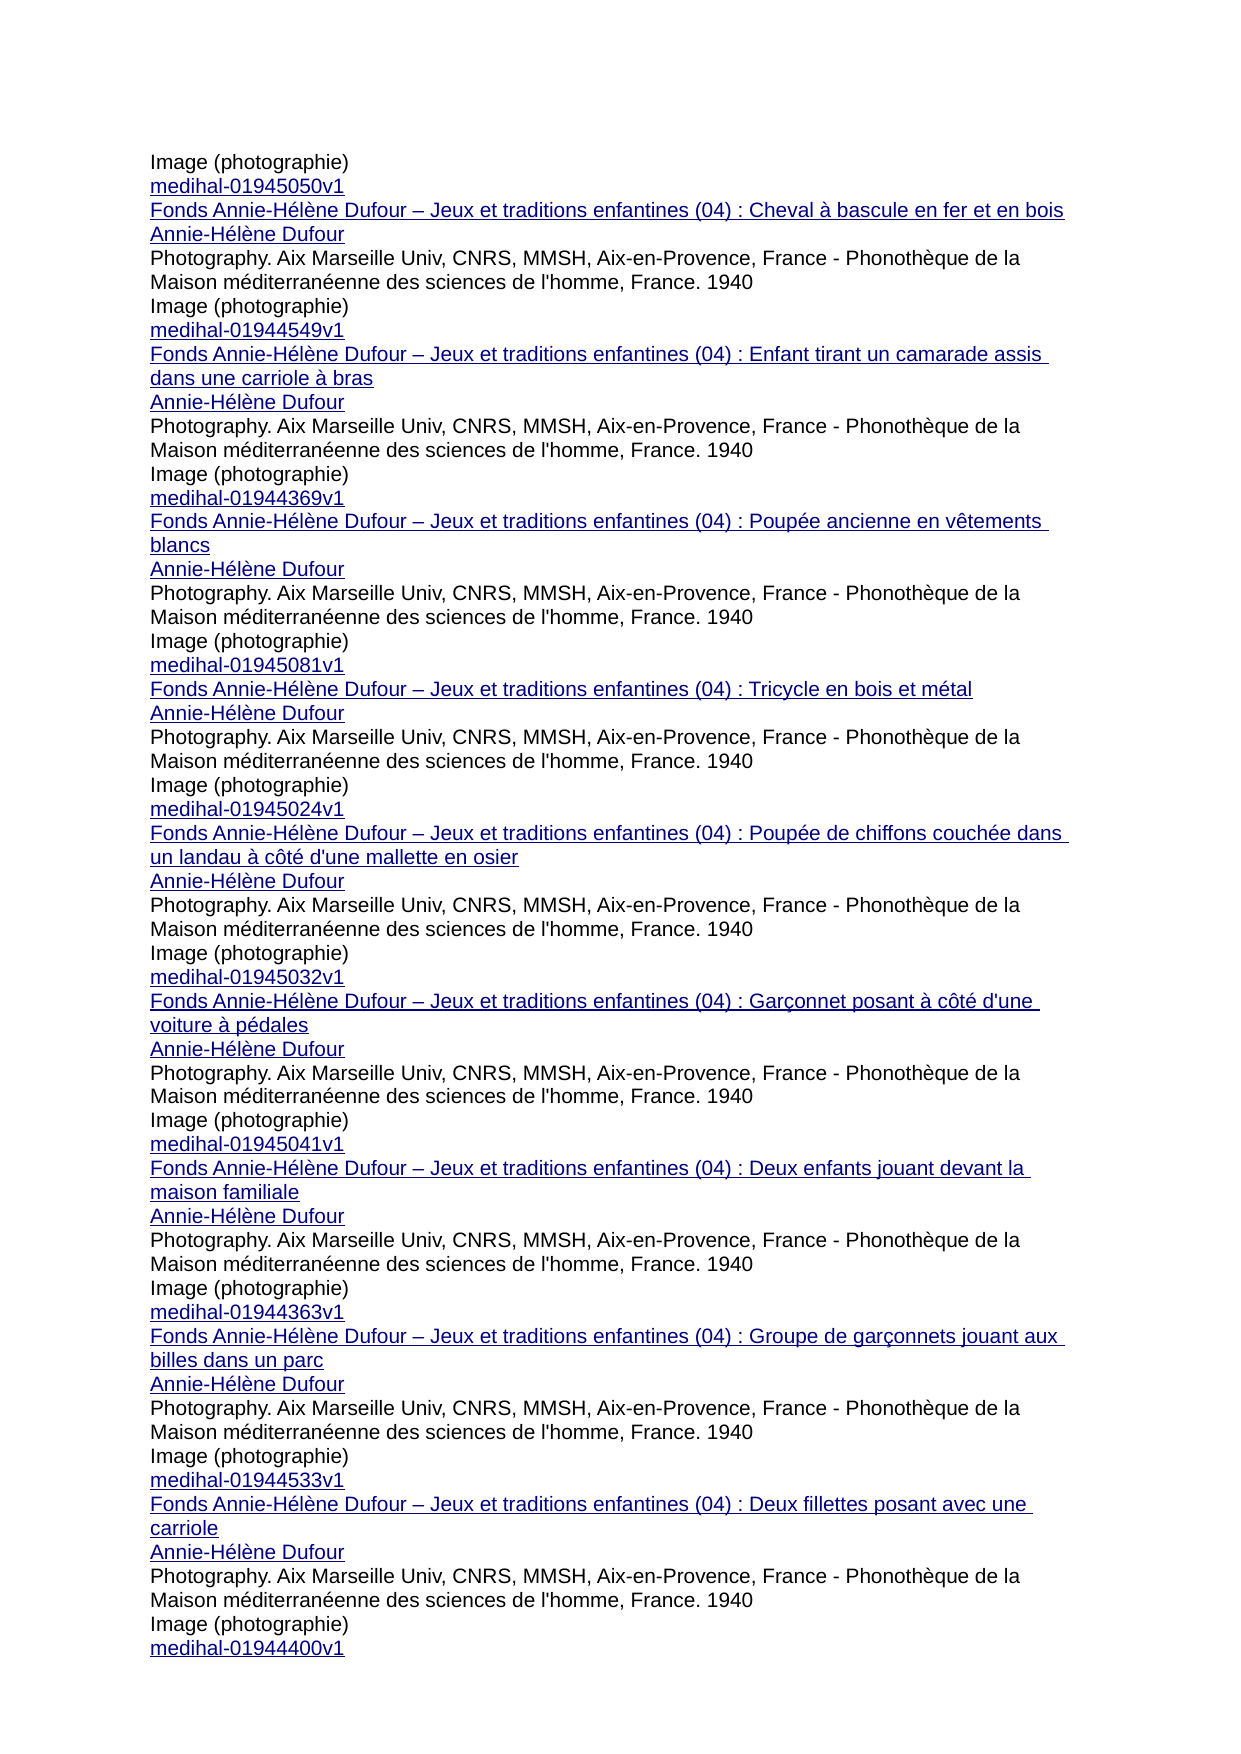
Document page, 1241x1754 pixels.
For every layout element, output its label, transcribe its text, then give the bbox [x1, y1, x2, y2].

table_cell Fonds Annie-Hélène Dufour – Jeux et traditions enfantines (04) : Groupe de garçonnets jouant aux billes dans un parc Annie-Hélène Dufour Photography. Aix Marseille Univ, CNRS, MMSH, Aix-en-Provence, France - Phonothèque de la Maison méditerranéenne des sciences de l'homme, France. 1940 Image (photographie) medihal-01944533v1 [150, 1324, 1090, 1492]
table_cell Image (photographie) medihal-01945050v1 [150, 150, 1090, 198]
table_cell Fonds Annie-Hélène Dufour – Jeux et traditions enfantines (04) : Tricycle en bois et métal Annie-Hélène Dufour Photography. Aix Marseille Univ, CNRS, MMSH, Aix-en-Provence, France - Phonothèque de la Maison méditerranéenne des sciences de l'homme, France. 1940 Image (photographie) medihal-01945024v1 [150, 677, 1090, 821]
table_cell Fonds Annie-Hélène Dufour – Jeux et traditions enfantines (04) : Deux enfants jouant devant la maison familiale Annie-Hélène Dufour Photography. Aix Marseille Univ, CNRS, MMSH, Aix-en-Provence, France - Phonothèque de la Maison méditerranéenne des sciences de l'homme, France. 1940 Image (photographie) medihal-01944363v1 [150, 1156, 1090, 1324]
table_cell Fonds Annie-Hélène Dufour – Jeux et traditions enfantines (04) : Cheval à bascule en fer et en bois Annie-Hélène Dufour Photography. Aix Marseille Univ, CNRS, MMSH, Aix-en-Provence, France - Phonothèque de la Maison méditerranéenne des sciences de l'homme, France. 1940 Image (photographie) medihal-01944549v1 [150, 198, 1090, 342]
table_cell Fonds Annie-Hélène Dufour – Jeux et traditions enfantines (04) : Poupée ancienne en vêtements blancs Annie-Hélène Dufour Photography. Aix Marseille Univ, CNRS, MMSH, Aix-en-Provence, France - Phonothèque de la Maison méditerranéenne des sciences de l'homme, France. 1940 Image (photographie) medihal-01945081v1 [150, 509, 1090, 677]
table_cell Fonds Annie-Hélène Dufour – Jeux et traditions enfantines (04) : Garçonnet posant à côté d'une voiture à pédales Annie-Hélène Dufour Photography. Aix Marseille Univ, CNRS, MMSH, Aix-en-Provence, France - Phonothèque de la Maison méditerranéenne des sciences de l'homme, France. 1940 Image (photographie) medihal-01945041v1 [150, 989, 1090, 1156]
table_cell Fonds Annie-Hélène Dufour – Jeux et traditions enfantines (04) : Deux fillettes posant avec une carriole Annie-Hélène Dufour Photography. Aix Marseille Univ, CNRS, MMSH, Aix-en-Provence, France - Phonothèque de la Maison méditerranéenne des sciences de l'homme, France. 1940 Image (photographie) medihal-01944400v1 [150, 1492, 1090, 1659]
table_cell Fonds Annie-Hélène Dufour – Jeux et traditions enfantines (04) : Poupée de chiffons couchée dans un landau à côté d'une mallette en osier Annie-Hélène Dufour Photography. Aix Marseille Univ, CNRS, MMSH, Aix-en-Provence, France - Phonothèque de la Maison méditerranéenne des sciences de l'homme, France. 1940 Image (photographie) medihal-01945032v1 [150, 821, 1090, 988]
table_cell Fonds Annie-Hélène Dufour – Jeux et traditions enfantines (04) : Enfant tirant un camarade assis dans une carriole à bras Annie-Hélène Dufour Photography. Aix Marseille Univ, CNRS, MMSH, Aix-en-Provence, France - Phonothèque de la Maison méditerranéenne des sciences de l'homme, France. 1940 Image (photographie) medihal-01944369v1 [150, 342, 1090, 509]
